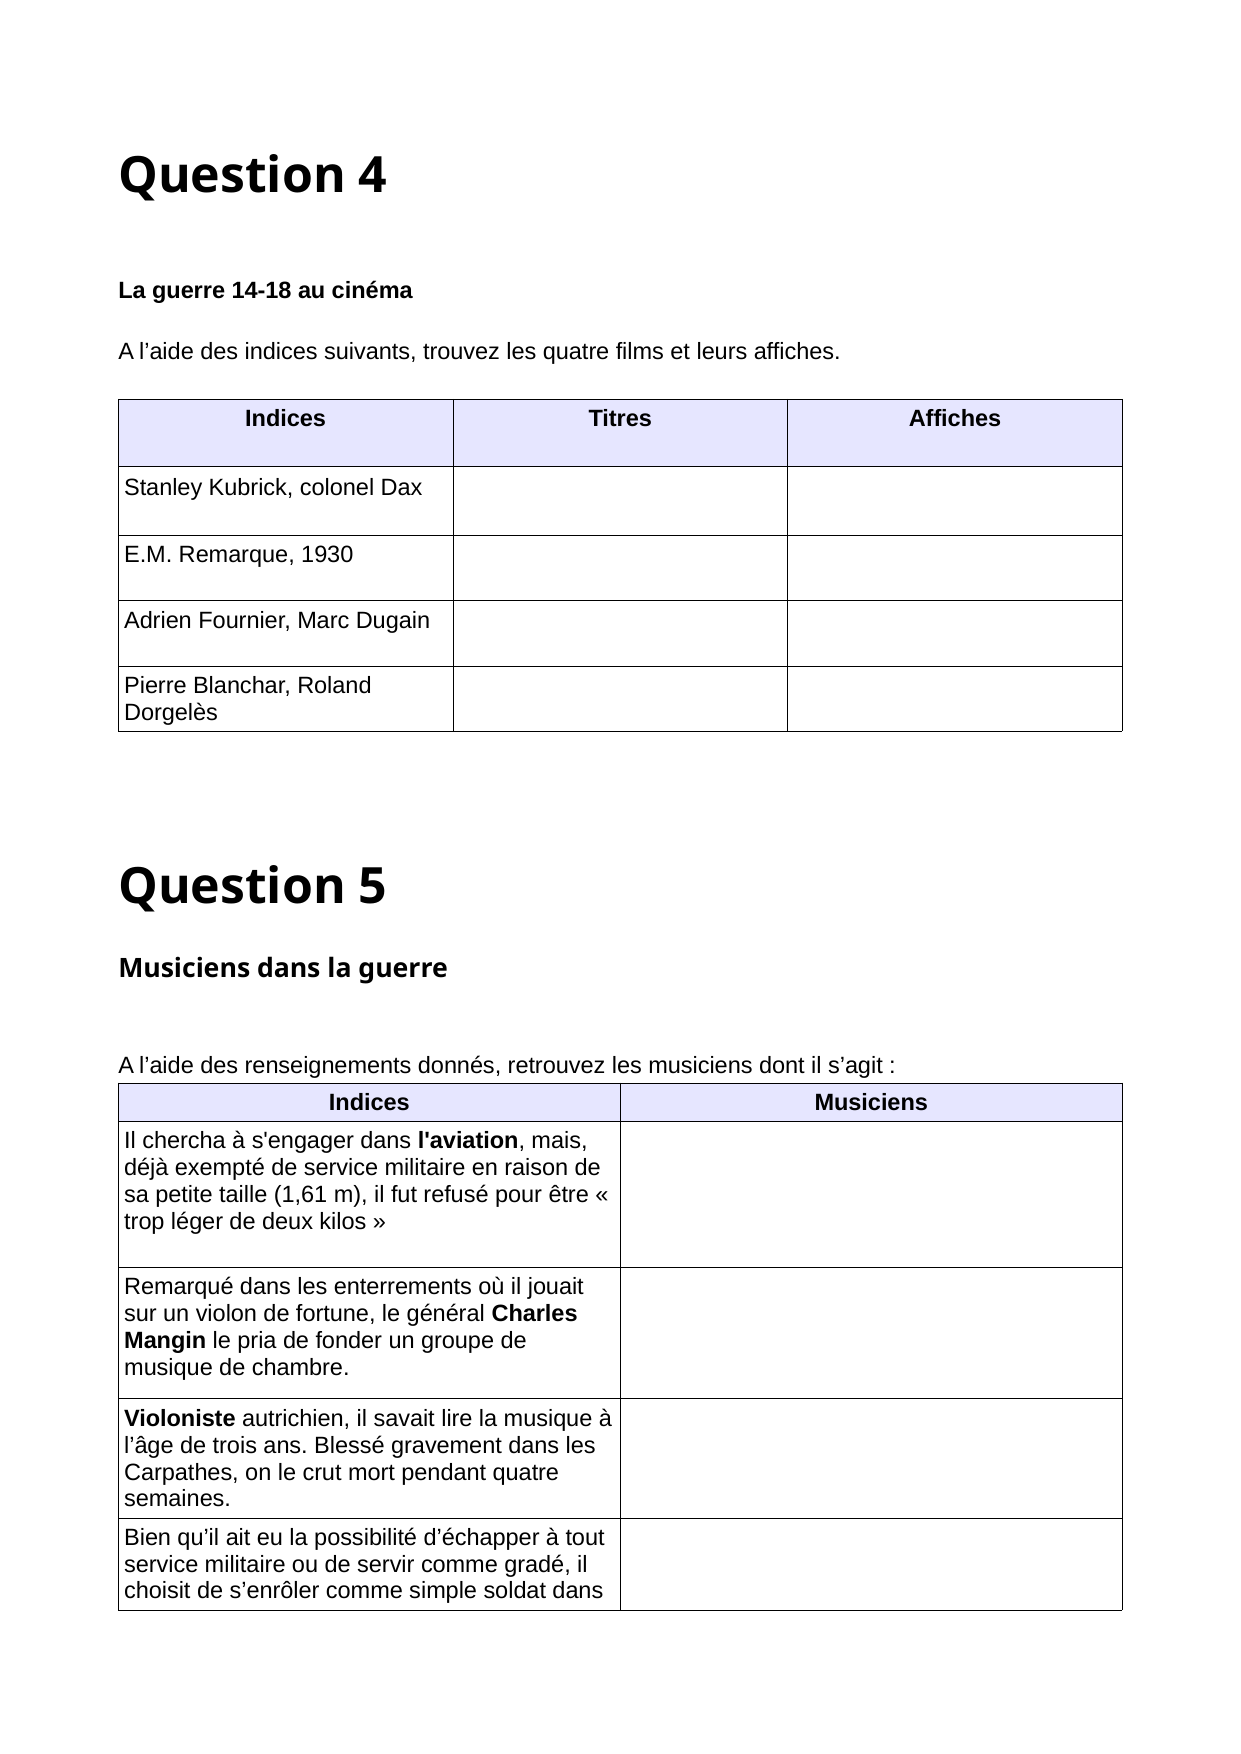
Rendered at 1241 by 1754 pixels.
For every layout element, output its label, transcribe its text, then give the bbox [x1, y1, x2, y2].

subtitle Question 4 [118, 139, 1122, 207]
table_cell [788, 536, 1122, 600]
table_header Indices [119, 400, 453, 466]
table_cell [621, 1519, 1122, 1609]
table_cell [621, 1268, 1122, 1398]
subtitle Musiciens dans la guerre [118, 949, 1122, 985]
table_header Affiches [788, 400, 1122, 466]
table_cell [788, 601, 1122, 666]
table_cell [454, 536, 787, 600]
text A l’aide des renseignements donnés, retrouvez les musiciens dont il s’agit : [118, 1052, 1122, 1079]
subtitle Question 5 [118, 850, 1122, 918]
table_cell E.M. Remarque, 1930 [119, 536, 453, 600]
table_cell Violoniste autrichien, il savait lire la musique à l’âge de trois ans. Blessé gravement dans les Carpathes, on le crut mort pendant quatre semaines. [119, 1399, 620, 1517]
table_cell [788, 667, 1122, 731]
table_cell Pierre Blanchar, Roland Dorgelès [119, 667, 453, 731]
table_cell [454, 667, 787, 731]
table_cell Adrien Fournier, Marc Dugain [119, 601, 453, 666]
text A l’aide des indices suivants, trouvez les quatre films et leurs affiches. [118, 337, 1122, 364]
table_cell Remarqué dans les enterrements où il jouait sur un violon de fortune, le général Charles Mangin le pria de fonder un groupe de musique de chambre. [119, 1268, 620, 1398]
table_cell [454, 467, 787, 535]
table_cell [454, 601, 787, 666]
table_cell Il chercha à s'engager dans l'aviation, mais, déjà exempté de service militaire en raison de sa petite taille (1,61 m), il fut refusé pour être « trop léger de deux kilos » [119, 1122, 620, 1267]
table_cell Stanley Kubrick, colonel Dax [119, 467, 453, 535]
table_header Indices [119, 1084, 620, 1121]
table_header Titres [454, 400, 787, 466]
table_cell [621, 1122, 1122, 1267]
table_cell Bien qu’il ait eu la possibilité d’échapper à tout service militaire ou de servir comme gradé, il choisit de s’enrôler comme simple soldat dans [119, 1519, 620, 1609]
table_cell [788, 467, 1122, 535]
table_cell [621, 1399, 1122, 1517]
table_header Musiciens [621, 1084, 1122, 1121]
text La guerre 14-18 au cinéma [118, 276, 1122, 303]
